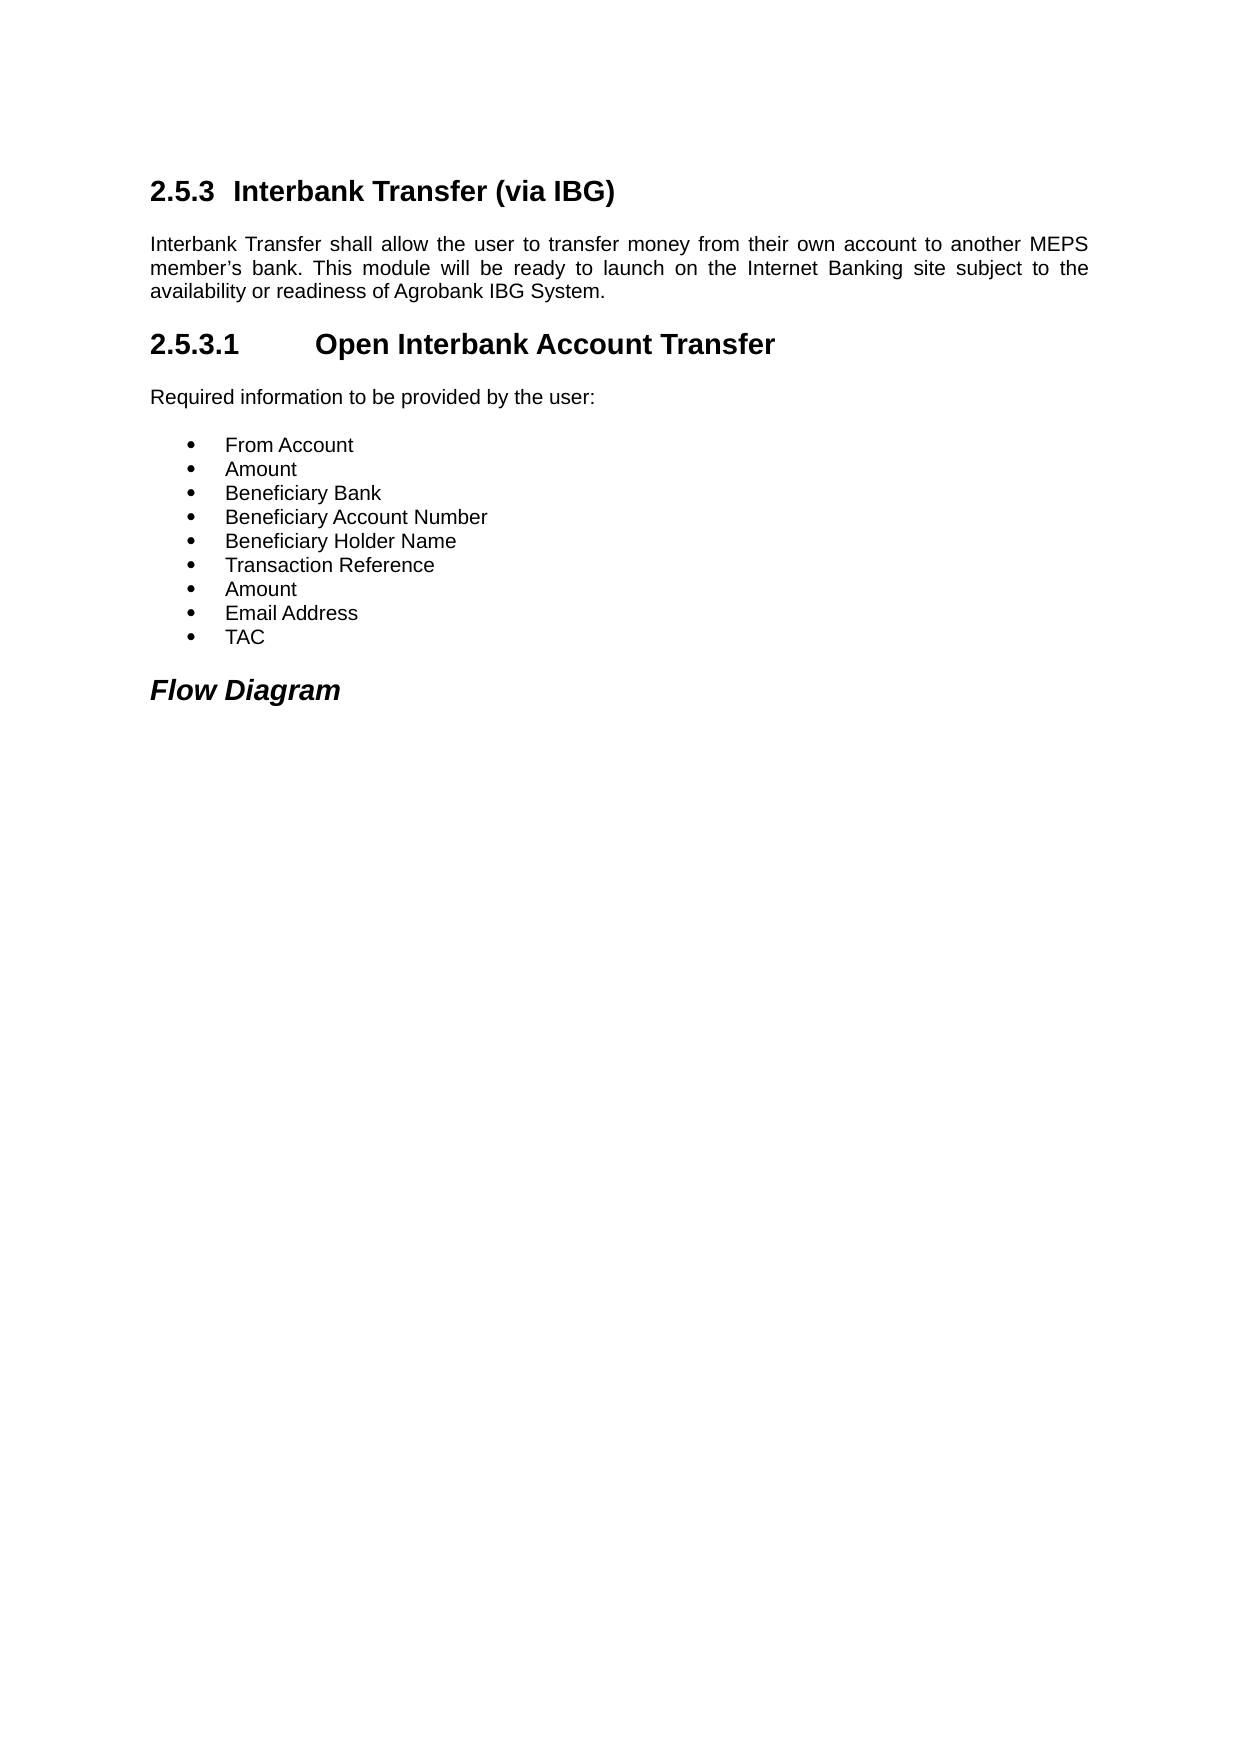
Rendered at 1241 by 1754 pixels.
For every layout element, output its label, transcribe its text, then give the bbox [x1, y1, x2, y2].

text Required information to be provided by the user: [150, 385, 1090, 409]
subtitle Open Interbank Account Transfer [150, 327, 1090, 361]
list From Account [187, 433, 1090, 457]
list Beneficiary Account Number [187, 505, 1090, 529]
list TAC [187, 625, 1090, 649]
subtitle Interbank Transfer (via IBG) [150, 174, 1090, 207]
text Interbank Transfer shall allow the user to transfer money from their own account to another MEPS member’s bank. This module will be ready to launch on the Internet Banking site subject to the availability or readiness of Agrobank IBG System. [150, 231, 1090, 303]
list Amount [187, 457, 1090, 481]
text Flow Diagram [150, 673, 1090, 707]
list Amount [187, 577, 1090, 601]
list Transaction Reference [187, 553, 1090, 577]
list Beneficiary Bank [187, 481, 1090, 505]
list Email Address [187, 601, 1090, 625]
list Beneficiary Holder Name [187, 529, 1090, 553]
